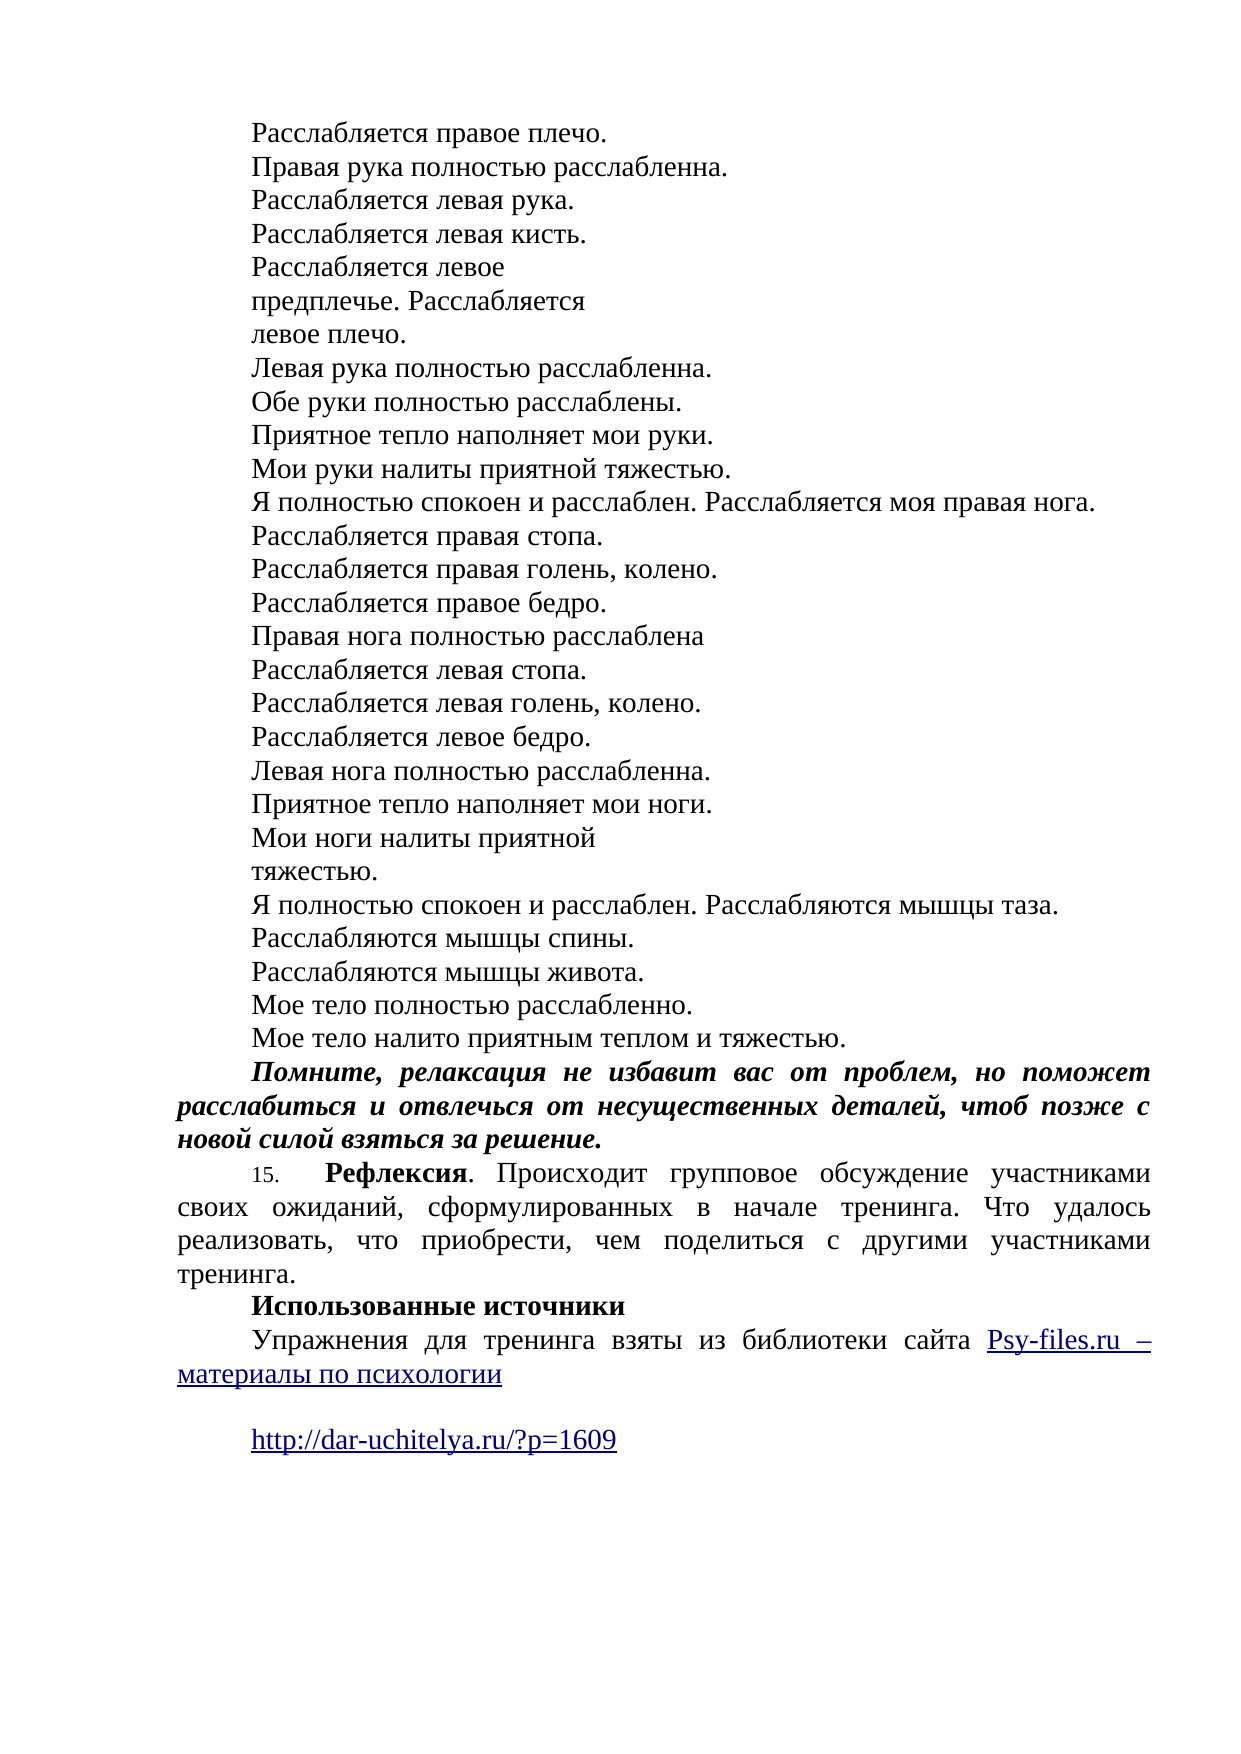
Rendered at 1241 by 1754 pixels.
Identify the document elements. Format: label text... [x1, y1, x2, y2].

text Левая нога полностью расслабленна. Приятное тепло наполняет мои ноги. Мои ноги налиты приятной тяжестью. [251, 753, 730, 887]
text Я полностью спокоен и расслаблен. Расслабляются мышцы таза. Расслабляются мышцы спины. [251, 887, 1163, 954]
text Я полностью спокоен и расслаблен. Расслабляется моя правая нога. Расслабляется правая стопа. [251, 484, 1098, 551]
subtitle Использованные источники [251, 1289, 1163, 1322]
list Рефлексия. Происходит групповое обсуждение участниками своих ожиданий, сформулированных в начале тренинга. Что удалось реализовать, что приобрести, чем поделиться с другими участниками тренинга. [177, 1155, 1151, 1289]
text Левая рука полностью расслабленна. Обе руки полностью расслаблены. [251, 350, 714, 417]
text Расслабляется левая голень, колено. Расслабляется левое бедро. [251, 686, 704, 753]
text Приятное тепло наполняет мои руки. Мои руки налиты приятной тяжестью. [251, 417, 768, 484]
text Правая рука полностью расслабленна. Расслабляется левая рука. [251, 149, 730, 216]
text Расслабляется правое плечо. [251, 115, 1163, 149]
subtitle Помните, релаксация не избавит вас от проблем, но поможет расслабиться и отвлечься от несущественных деталей, чтоб позже с новой силой взяться за решение. [177, 1054, 1151, 1155]
text Расслабляются мышцы живота. Мое тело полностью расслабленно. [251, 954, 696, 1021]
text Правая нога полностью расслаблена Расслабляется левая стопа. [251, 618, 721, 686]
text Расслабляется левая кисть. Расслабляется левое предплечье. Расслабляется левое плечо. [251, 216, 661, 350]
text Расслабляется правая голень, колено. Расслабляется правое бедро. [251, 551, 721, 618]
text Мое тело налито приятным теплом и тяжестью. [251, 1021, 1163, 1054]
text http://dar-uchitelya.ru/?p=1609 [251, 1422, 1163, 1456]
text Упражнения для тренинга взяты из библиотеки сайта Psy-files.ru – материалы по психологии [177, 1322, 1152, 1389]
